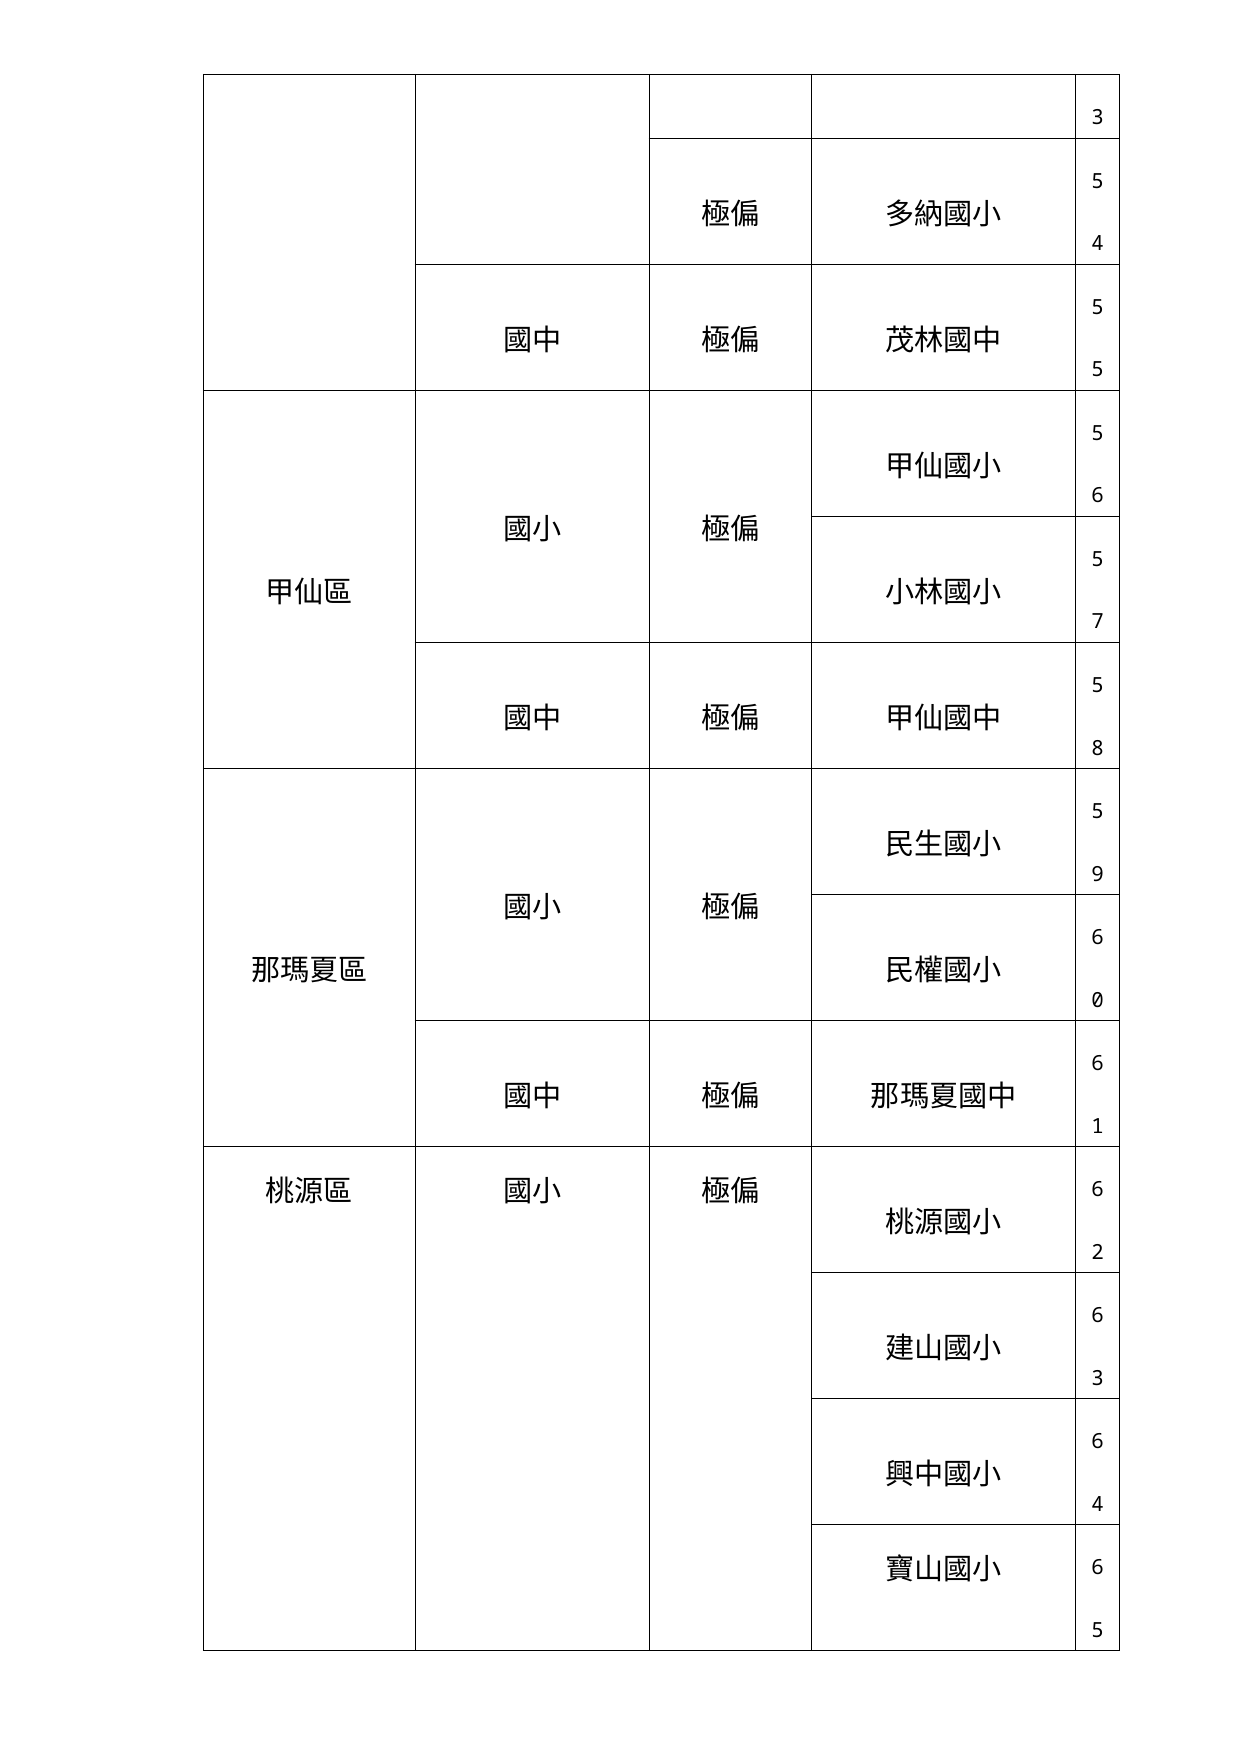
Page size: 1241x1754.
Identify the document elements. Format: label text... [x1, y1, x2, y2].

table_cell 3 [1076, 75, 1119, 137]
table_cell 59 [1076, 769, 1119, 894]
table_cell 極偏 [650, 1021, 811, 1146]
table_cell [204, 75, 415, 389]
table_cell 興中國小 [812, 1399, 1075, 1524]
table_cell 58 [1076, 643, 1119, 768]
table_cell 甲仙區 [204, 391, 415, 768]
table_cell 61 [1076, 1021, 1119, 1146]
table_cell 桃源國小 [812, 1147, 1075, 1272]
table_cell 56 [1076, 391, 1119, 516]
table_cell 63 [1076, 1273, 1119, 1398]
table_cell 64 [1076, 1399, 1119, 1524]
table_cell 民生國小 [812, 769, 1075, 894]
table_cell 國小 [416, 769, 649, 1020]
table_cell [416, 75, 649, 263]
table_cell 國中 [416, 643, 649, 768]
table_cell 極偏 [650, 139, 811, 263]
table_cell 57 [1076, 517, 1119, 642]
table_cell [812, 75, 1075, 137]
table_cell 國中 [416, 265, 649, 389]
table_cell 65 [1076, 1525, 1119, 1650]
table_cell 桃源區 [204, 1147, 415, 1650]
table_cell 國小 [416, 1147, 649, 1650]
table_cell 極偏 [650, 1147, 811, 1650]
table_cell 極偏 [650, 265, 811, 389]
table_cell 甲仙國小 [812, 391, 1075, 516]
table_cell 55 [1076, 265, 1119, 389]
table_cell 寶山國小 [812, 1525, 1075, 1650]
table_cell 建山國小 [812, 1273, 1075, 1398]
table_cell 極偏 [650, 643, 811, 768]
table_cell 60 [1076, 895, 1119, 1020]
table_cell [650, 75, 811, 137]
table_cell 小林國小 [812, 517, 1075, 642]
table_cell 甲仙國中 [812, 643, 1075, 768]
table_cell 多納國小 [812, 139, 1075, 263]
table_cell 國中 [416, 1021, 649, 1146]
table_cell 那瑪夏國中 [812, 1021, 1075, 1146]
table_cell 62 [1076, 1147, 1119, 1272]
table_cell 54 [1076, 139, 1119, 263]
table_cell 國小 [416, 391, 649, 642]
table_cell 那瑪夏區 [204, 769, 415, 1146]
table_cell 極偏 [650, 391, 811, 642]
table_cell 極偏 [650, 769, 811, 1020]
table_cell 民權國小 [812, 895, 1075, 1020]
table_cell 茂林國中 [812, 265, 1075, 389]
